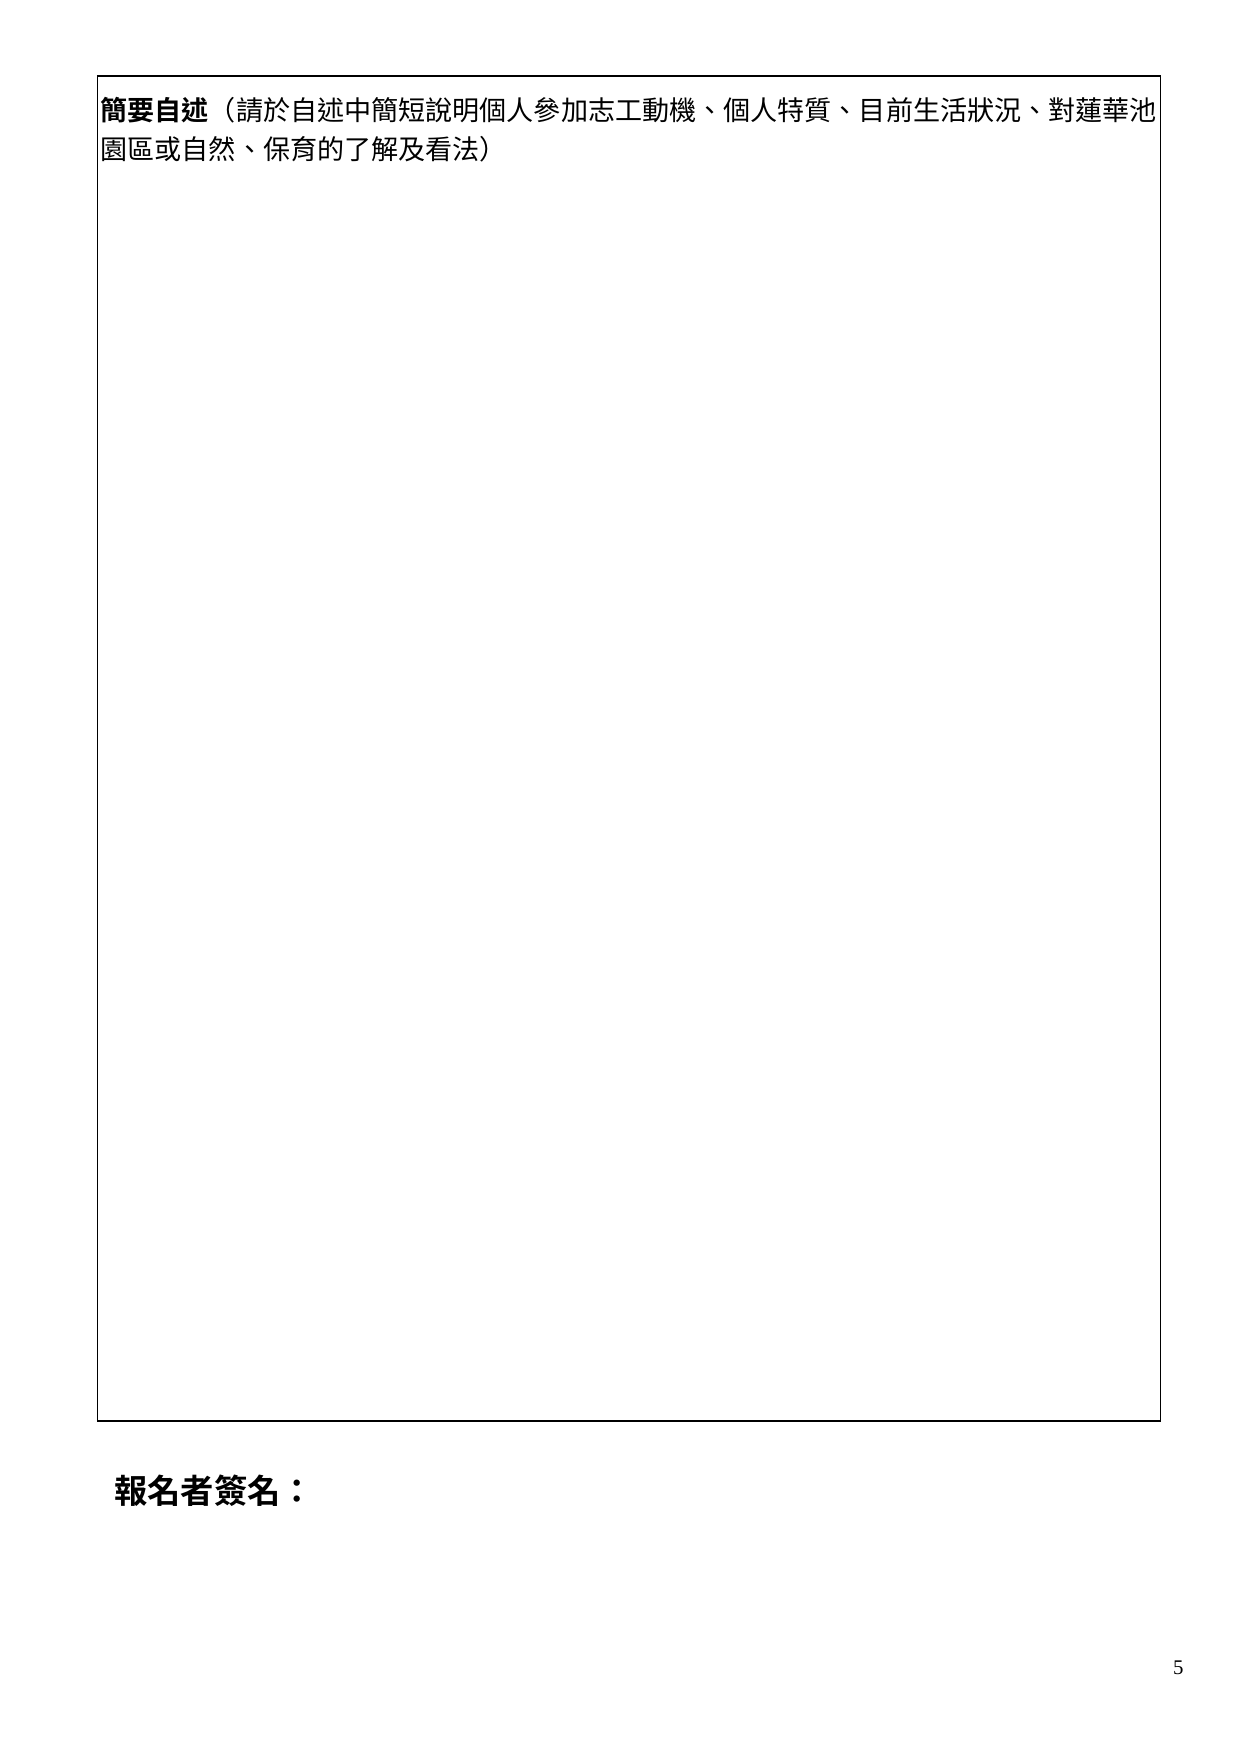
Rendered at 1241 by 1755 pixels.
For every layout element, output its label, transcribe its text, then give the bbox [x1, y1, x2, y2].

table_cell 簡要自述（請於自述中簡短說明個人參加志工動機、個人特質、目前生活狀況、對蓮華池園區或自然、保育的了解及看法） [98, 77, 1160, 1420]
text 報名者簽名： [94, 1459, 1175, 1514]
